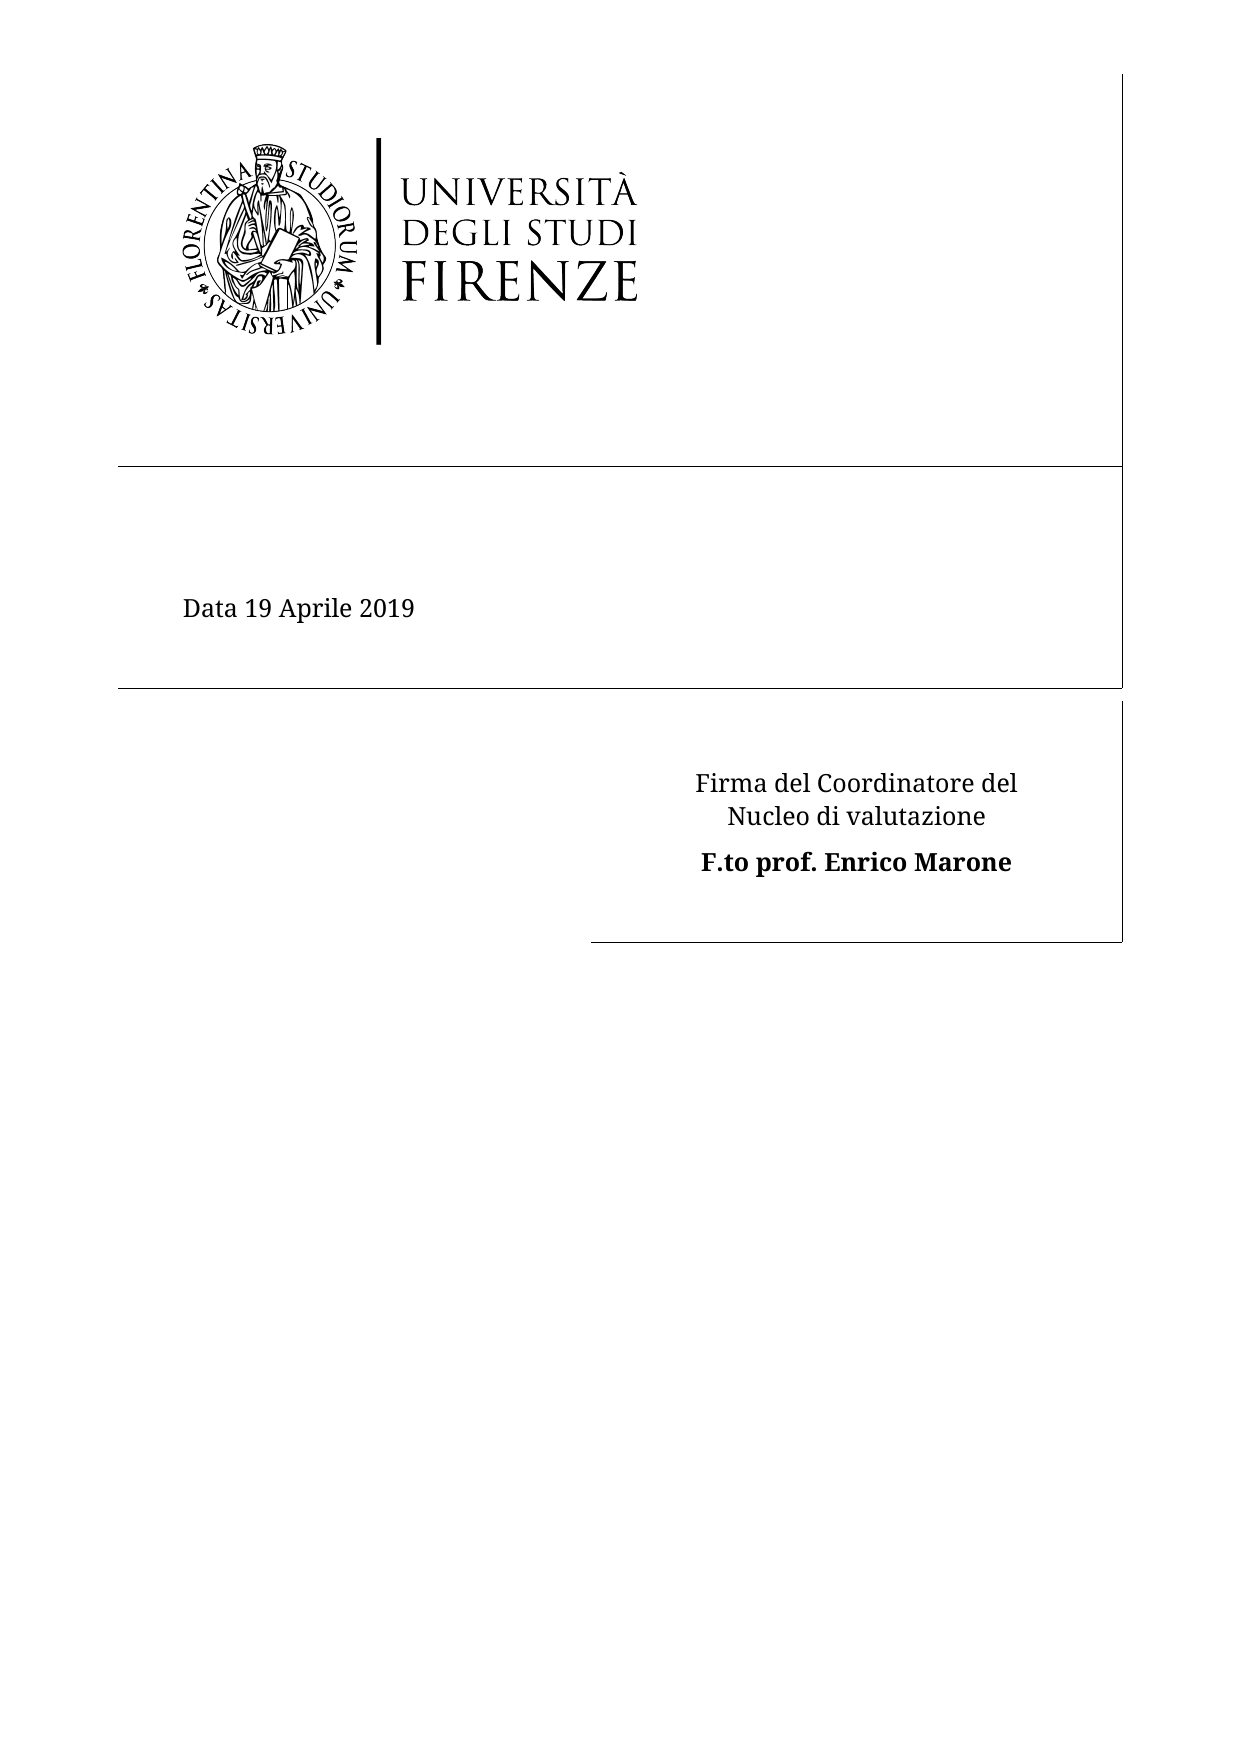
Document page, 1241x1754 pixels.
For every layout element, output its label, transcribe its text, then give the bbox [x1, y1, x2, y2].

text F.to prof. Enrico Marone [591, 780, 1122, 942]
text Data 19 Aprile 2019 [118, 526, 1122, 688]
text Firma del Coordinatore del Nucleo di valutazione [591, 701, 1122, 780]
